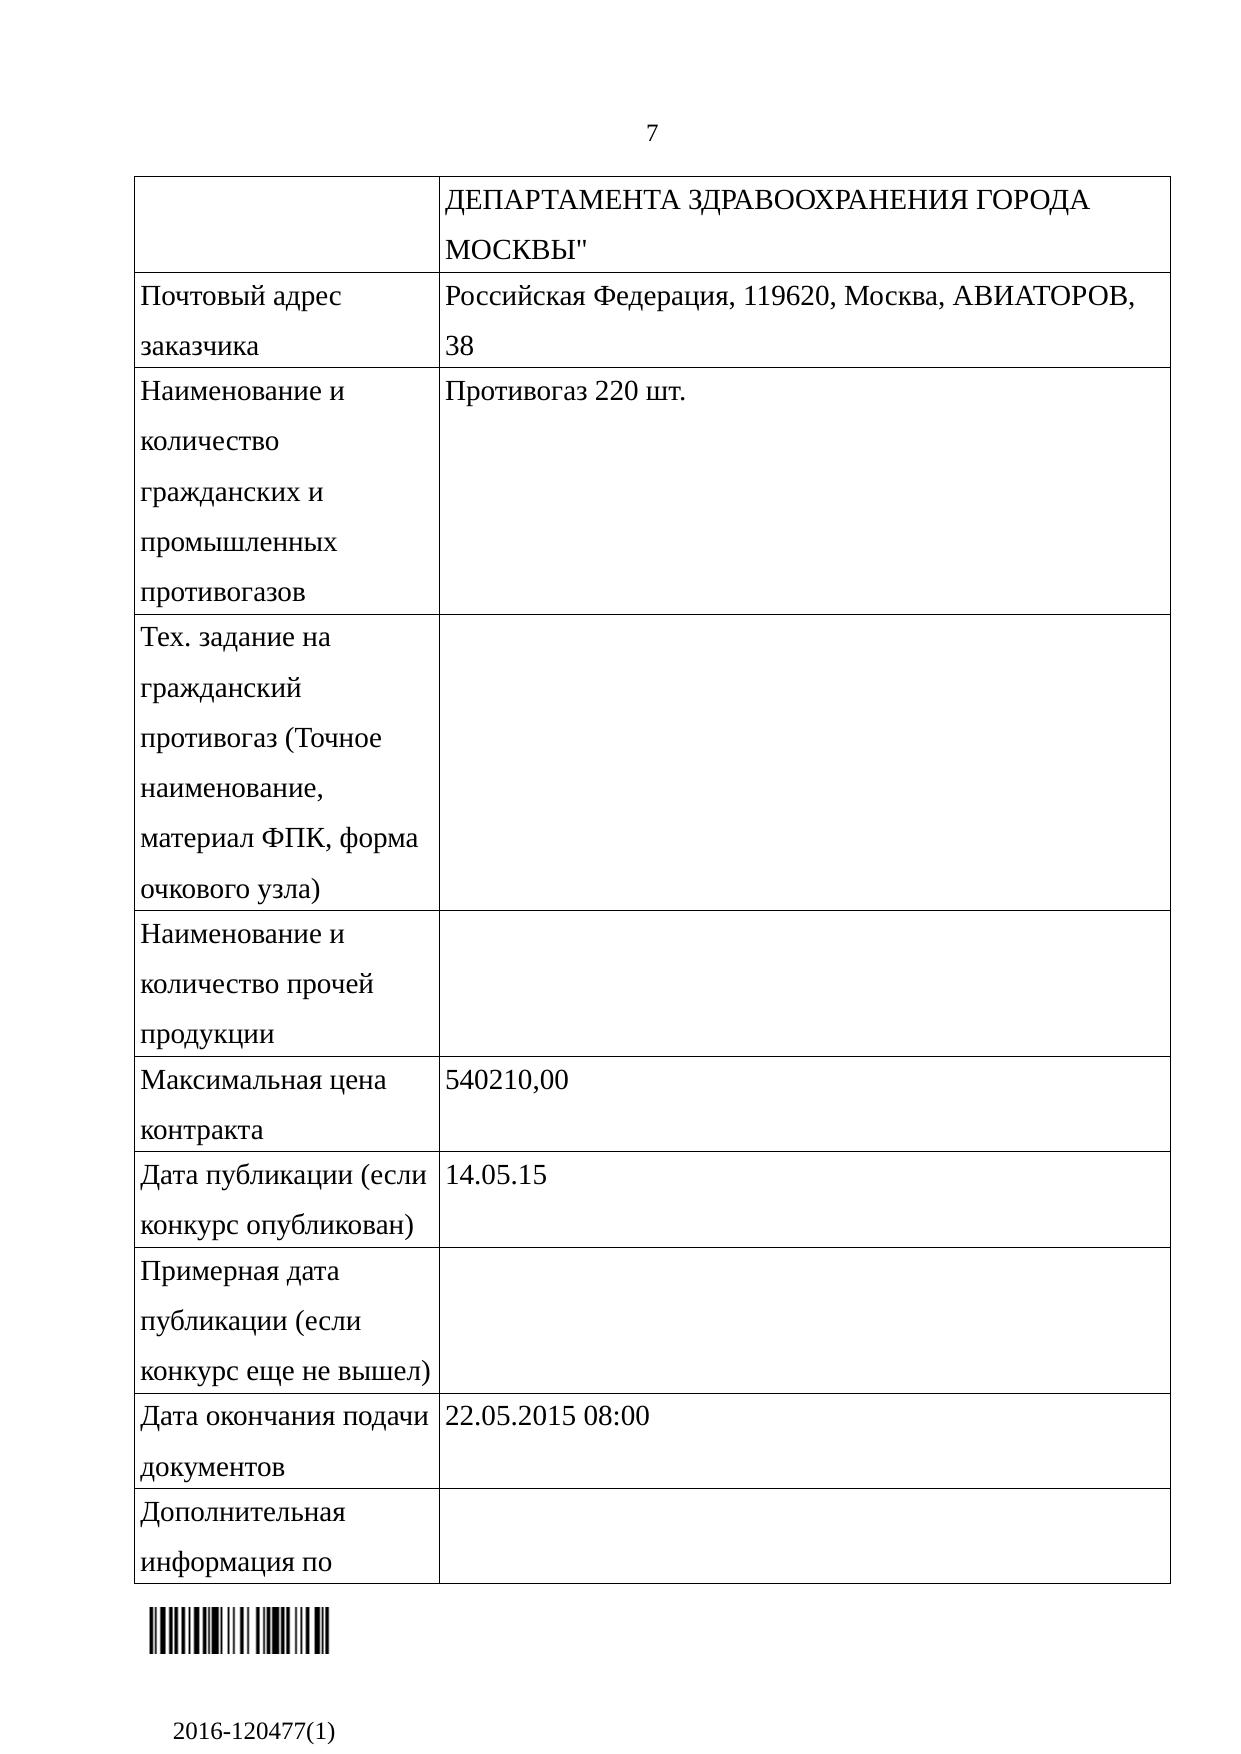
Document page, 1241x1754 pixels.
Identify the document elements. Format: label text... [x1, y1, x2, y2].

table_cell Дата окончания подачи документов [135, 1394, 439, 1488]
table_cell [440, 1489, 1170, 1583]
table_cell [440, 615, 1170, 910]
table_cell Дата публикации (если конкурс опубликован) [135, 1152, 439, 1247]
table_cell 22.05.2015 08:00 [440, 1394, 1170, 1488]
table_cell [135, 177, 439, 272]
table_cell [440, 911, 1170, 1056]
table_cell Наименование и количество прочей продукции [135, 911, 439, 1056]
table_cell Почтовый адрес заказчика [135, 273, 439, 367]
table_cell Примерная дата публикации (если конкурс еще не вышел) [135, 1248, 439, 1392]
table_cell Тех. задание на гражданский противогаз (Точное наименование, материал ФПК, форма очкового узла) [135, 615, 439, 910]
table_cell Российская Федерация, 119620, Москва, АВИАТОРОВ, 38 [440, 273, 1170, 367]
table_cell ДЕПАРТАМЕНТА ЗДРАВООХРАНЕНИЯ ГОРОДА МОСКВЫ" [440, 177, 1170, 272]
table_cell 14.05.15 [440, 1152, 1170, 1247]
table_cell Максимальная цена контракта [135, 1057, 439, 1151]
table_cell Наименование и количество гражданских и промышленных противогазов [135, 368, 439, 613]
table_cell 540210,00 [440, 1057, 1170, 1151]
table_cell [440, 1248, 1170, 1392]
picture [134, 1607, 347, 1654]
table_cell Противогаз 220 шт. [440, 368, 1170, 613]
table_cell Дополнительная информация по [135, 1489, 439, 1583]
